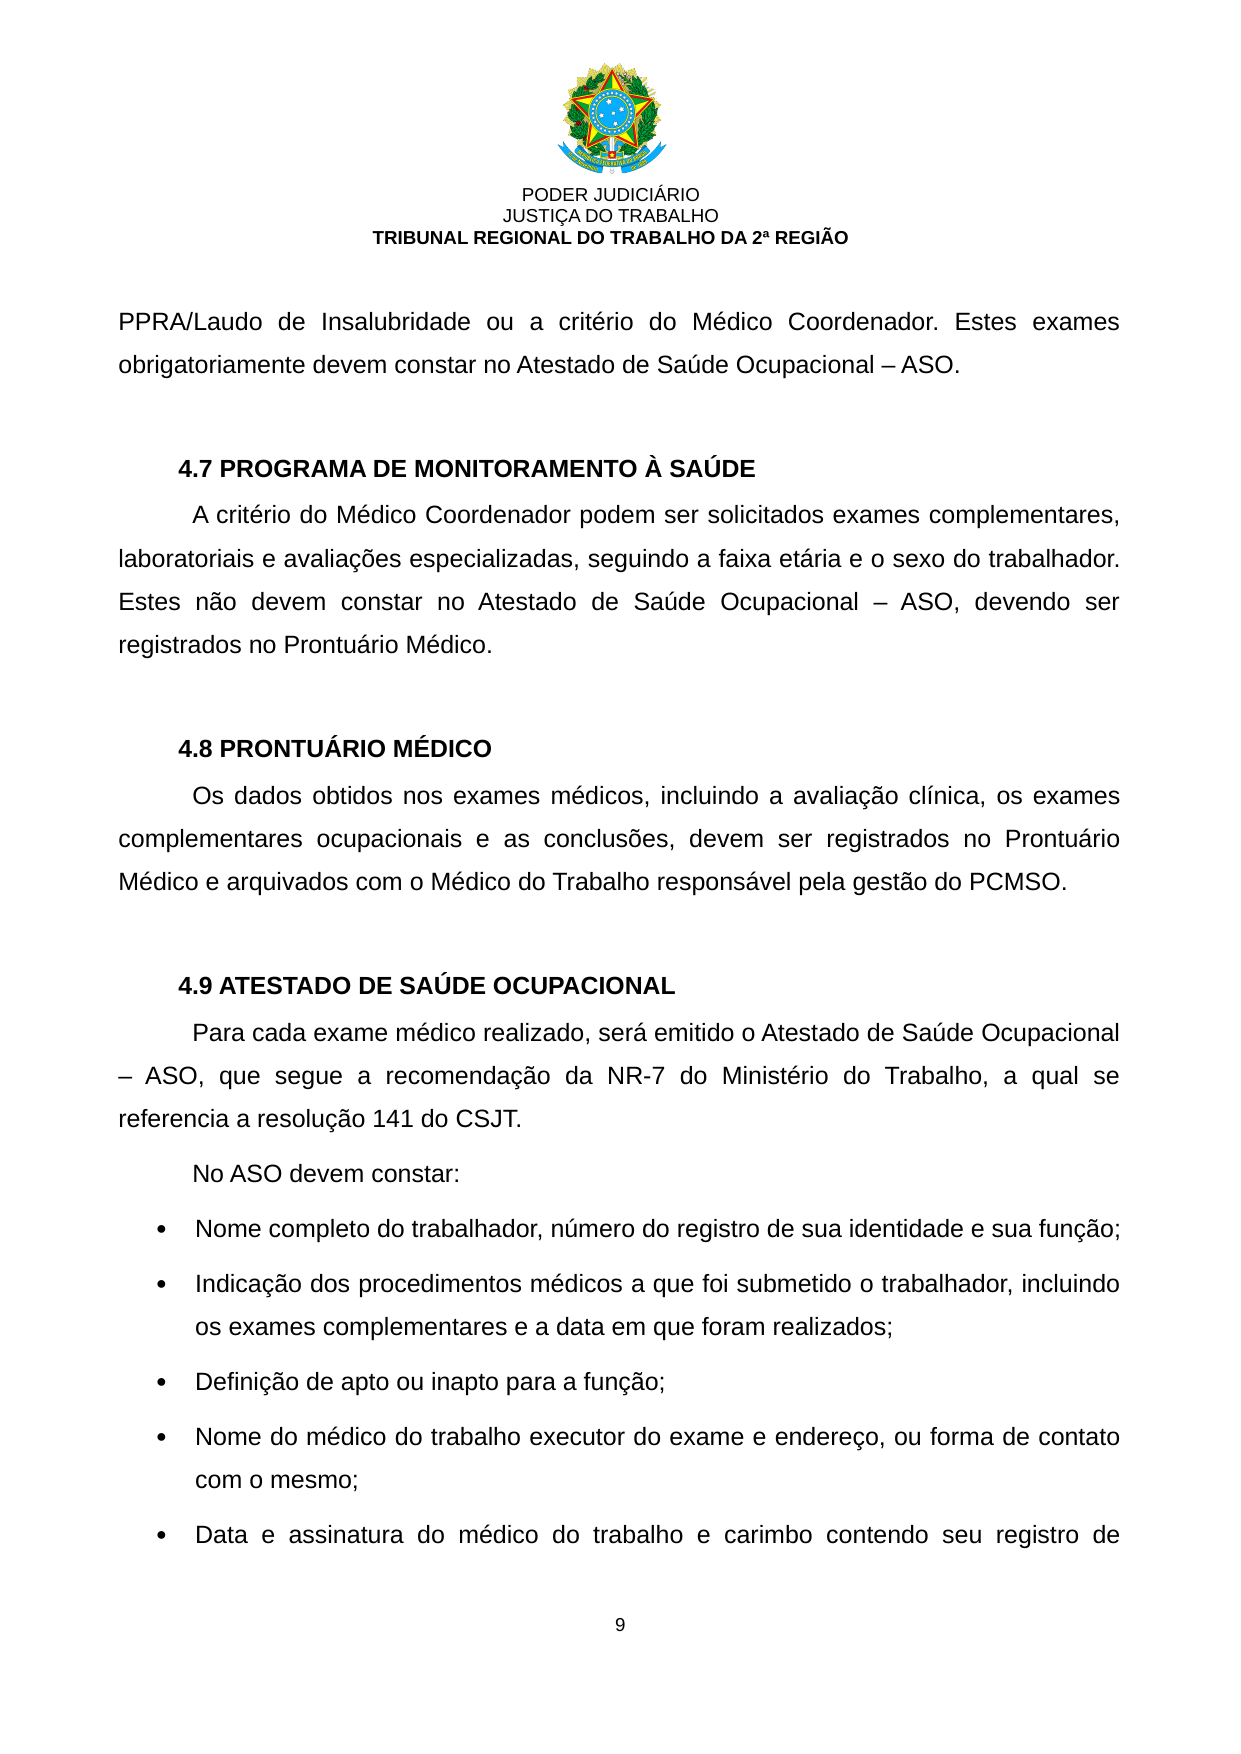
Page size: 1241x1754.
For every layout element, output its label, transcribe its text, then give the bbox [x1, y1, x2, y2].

text A critério do Médico Coordenador podem ser solicitados exames complementares, laboratoriais e avaliações especializadas, seguindo a faixa etária e o sexo do trabalhador. Estes não devem constar no Atestado de Saúde Ocupacional – ASO, devendo ser registrados no Prontuário Médico. [118, 501, 1122, 659]
text No ASO devem constar: [118, 1159, 1122, 1188]
list Data e assinatura do médico do trabalho e carimbo contendo seu registro de [157, 1521, 1122, 1549]
list Indicação dos procedimentos médicos a que foi submetido o trabalhador, incluindo os exames complementares e a data em que foram realizados; [157, 1269, 1122, 1341]
text Para cada exame médico realizado, será emitido o Atestado de Saúde Ocupacional – ASO, que segue a recomendação da NR-7 do Ministério do Trabalho, a qual se referencia a resolução 141 do CSJT. [118, 1018, 1122, 1133]
list Definição de apto ou inapto para a função; [157, 1367, 1122, 1396]
text PPRA/Laudo de Insalubridade ou a critério do Médico Coordenador. Estes exames obrigatoriamente devem constar no Atestado de Saúde Ocupacional – ASO. [118, 306, 1122, 378]
subtitle 4.8 PRONTUÁRIO MÉDICO [118, 734, 1122, 762]
subtitle 4.7 PROGRAMA DE MONITORAMENTO À SAÚDE [118, 454, 1122, 482]
list Nome do médico do trabalho executor do exame e endereço, ou forma de contato com o mesmo; [157, 1422, 1122, 1494]
subtitle 4.9 ATESTADO DE SAÚDE OCUPACIONAL [118, 971, 1122, 1000]
list Nome completo do trabalhador, número do registro de sua identidade e sua função; [157, 1214, 1122, 1243]
text Os dados obtidos nos exames médicos, incluindo a avaliação clínica, os exames complementares ocupacionais e as conclusões, devem ser registrados no Prontuário Médico e arquivados com o Médico do Trabalho responsável pela gestão do PCMSO. [118, 781, 1122, 896]
